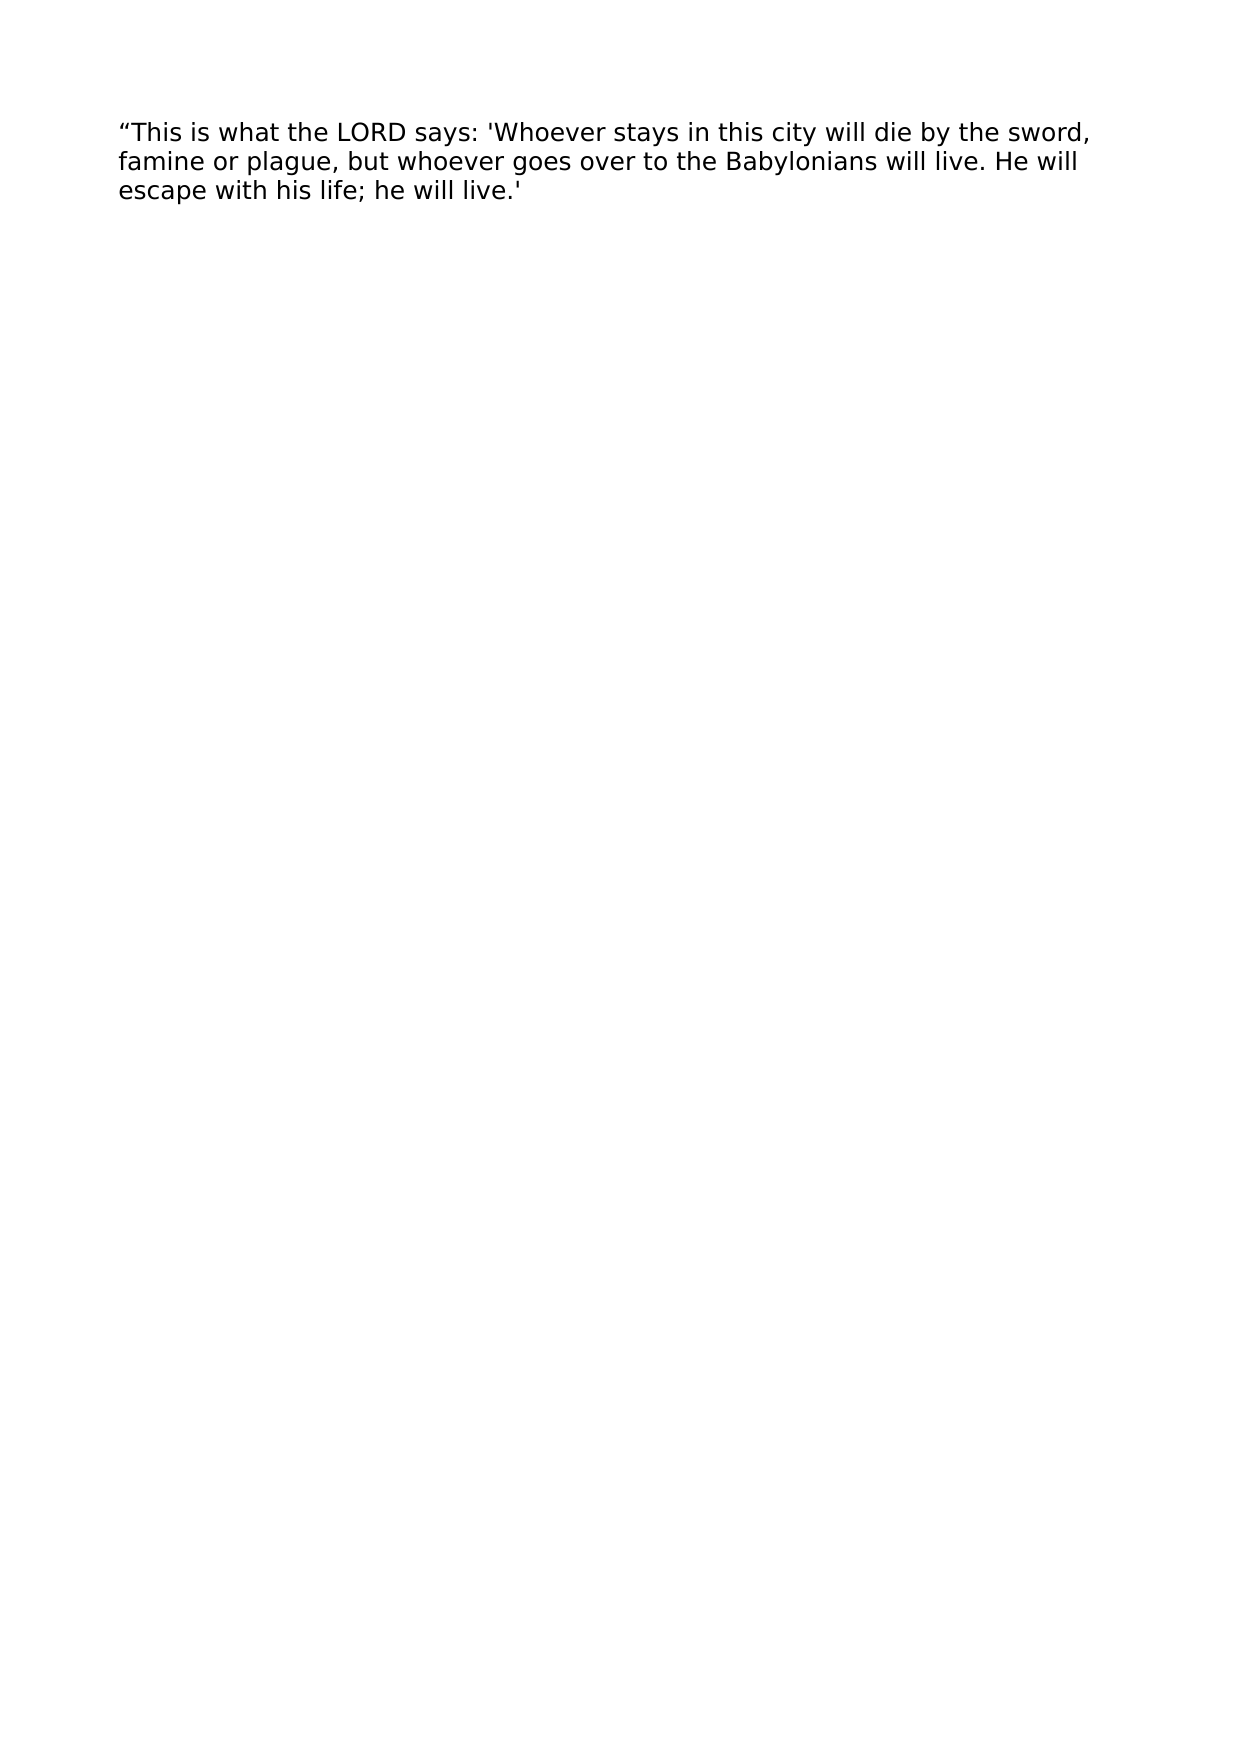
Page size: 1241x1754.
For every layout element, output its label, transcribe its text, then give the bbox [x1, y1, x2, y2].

text “This is what the LORD says: 'Whoever stays in this city will die by the sword, famine or plague, but whoever goes over to the Babylonians will live. He will escape with his life; he will live.' [118, 118, 1122, 206]
